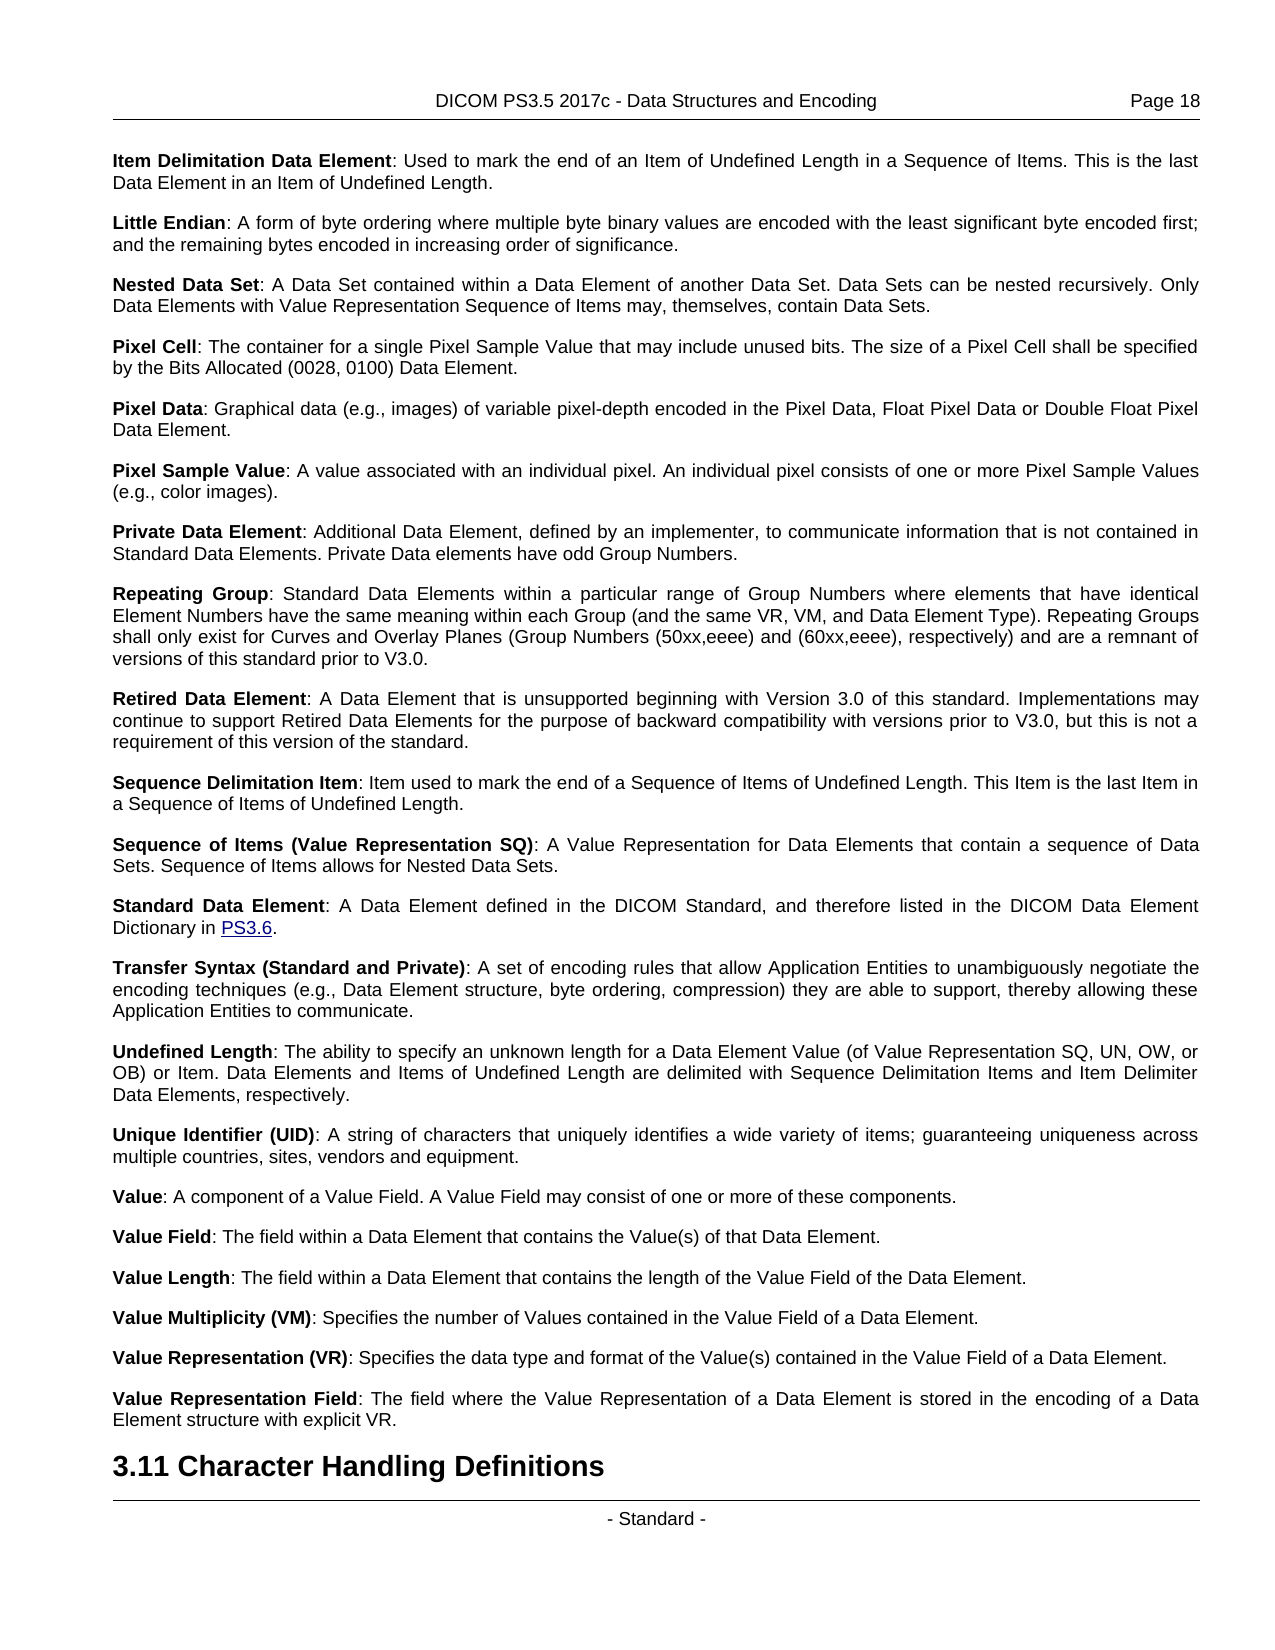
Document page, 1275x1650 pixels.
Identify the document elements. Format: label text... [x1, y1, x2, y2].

text Undefined Length: The ability to specify an unknown length for a Data Element Value (of Value Representation SQ, UN, OW, or OB) or Item. Data Elements and Items of Undefined Length are delimited with Sequence Delimitation Items and Item Delimiter Data Elements, respectively. [112, 1041, 1200, 1105]
text Unique Identifier (UID): A string of characters that uniquely identifies a wide variety of items; guaranteeing uniqueness across multiple countries, sites, vendors and equipment. [112, 1124, 1200, 1167]
text Little Endian: A form of byte ordering where multiple byte binary values are encoded with the least significant byte encoded first; and the remaining bytes encoded in increasing order of significance. [112, 212, 1200, 255]
text Value: A component of a Value Field. A Value Field may consist of one or more of these components. [112, 1186, 1200, 1207]
text Nested Data Set: A Data Set contained within a Data Element of another Data Set. Data Sets can be nested recursively. Only Data Elements with Value Representation Sequence of Items may, themselves, contain Data Sets. [112, 274, 1200, 317]
text Pixel Sample Value: A value associated with an individual pixel. An individual pixel consists of one or more Pixel Sample Values (e.g., color images). [112, 459, 1200, 502]
text Item Delimitation Data Element: Used to mark the end of an Item of Undefined Length in a Sequence of Items. This is the last Data Element in an Item of Undefined Length. [112, 150, 1200, 193]
text Pixel Data: Graphical data (e.g., images) of variable pixel-depth encoded in the Pixel Data, Float Pixel Data or Double Float Pixel Data Element. [112, 397, 1200, 441]
text Pixel Cell: The container for a single Pixel Sample Value that may include unused bits. The size of a Pixel Cell shall be specified by the Bits Allocated (0028, 0100) Data Element. [112, 336, 1200, 379]
text 3.11 Character Handling Definitions [112, 1449, 1200, 1483]
text Sequence Delimitation Item: Item used to mark the end of a Sequence of Items of Undefined Length. This Item is the last Item in a Sequence of Items of Undefined Length. [112, 772, 1200, 815]
text Value Multiplicity (VM): Specifies the number of Values contained in the Value Field of a Data Element. [112, 1307, 1200, 1328]
text Value Representation Field: The field where the Value Representation of a Data Element is stored in the encoding of a Data Element structure with explicit VR. [112, 1387, 1200, 1431]
text Private Data Element: Additional Data Element, defined by an implementer, to communicate information that is not contained in Standard Data Elements. Private Data elements have odd Group Numbers. [112, 521, 1200, 564]
text Value Field: The field within a Data Element that contains the Value(s) of that Data Element. [112, 1226, 1200, 1248]
text Value Representation (VR): Specifies the data type and format of the Value(s) contained in the Value Field of a Data Element. [112, 1347, 1200, 1369]
text Sequence of Items (Value Representation SQ): A Value Representation for Data Elements that contain a sequence of Data Sets. Sequence of Items allows for Nested Data Sets. [112, 833, 1200, 877]
text Value Length: The field within a Data Element that contains the length of the Value Field of the Data Element. [112, 1267, 1200, 1288]
text Repeating Group: Standard Data Elements within a particular range of Group Numbers where elements that have identical Element Numbers have the same meaning within each Group (and the same VR, VM, and Data Element Type). Repeating Groups shall only exist for Curves and Overlay Planes (Group Numbers (50xx,eeee) and (60xx,eeee), respectively) and are a remnant of versions of this standard prior to V3.0. [112, 583, 1200, 669]
text Transfer Syntax (Standard and Private): A set of encoding rules that allow Application Entities to unambiguously negotiate the encoding techniques (e.g., Data Element structure, byte ordering, compression) they are able to support, thereby allowing these Application Entities to communicate. [112, 957, 1200, 1022]
text Standard Data Element: A Data Element defined in the DICOM Standard, and therefore listed in the DICOM Data Element Dictionary in PS3.6. [112, 895, 1200, 938]
text Retired Data Element: A Data Element that is unsupported beginning with Version 3.0 of this standard. Implementations may continue to support Retired Data Elements for the purpose of backward compatibility with versions prior to V3.0, but this is not a requirement of this version of the standard. [112, 688, 1200, 753]
